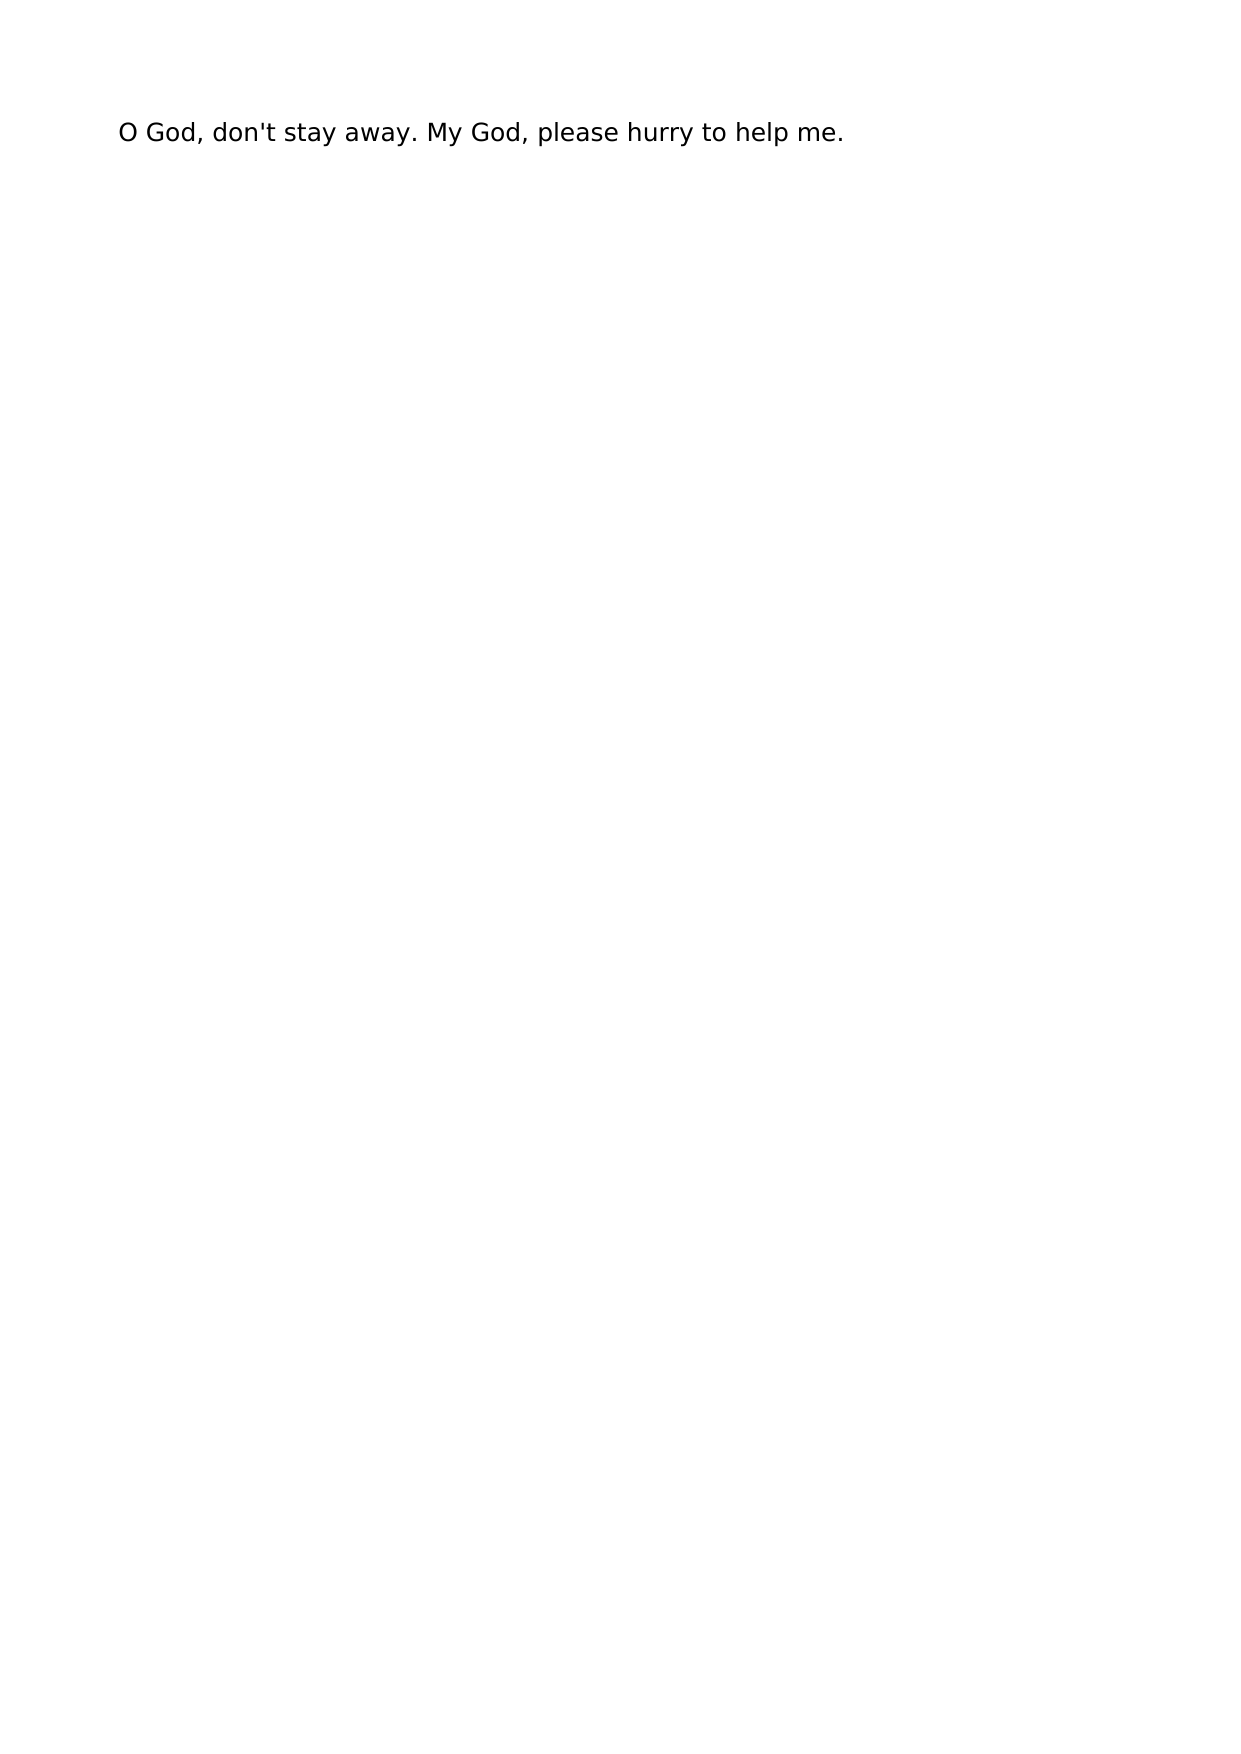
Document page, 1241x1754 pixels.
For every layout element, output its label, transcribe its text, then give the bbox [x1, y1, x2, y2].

text O God, don't stay away. My God, please hurry to help me. [118, 118, 1122, 147]
